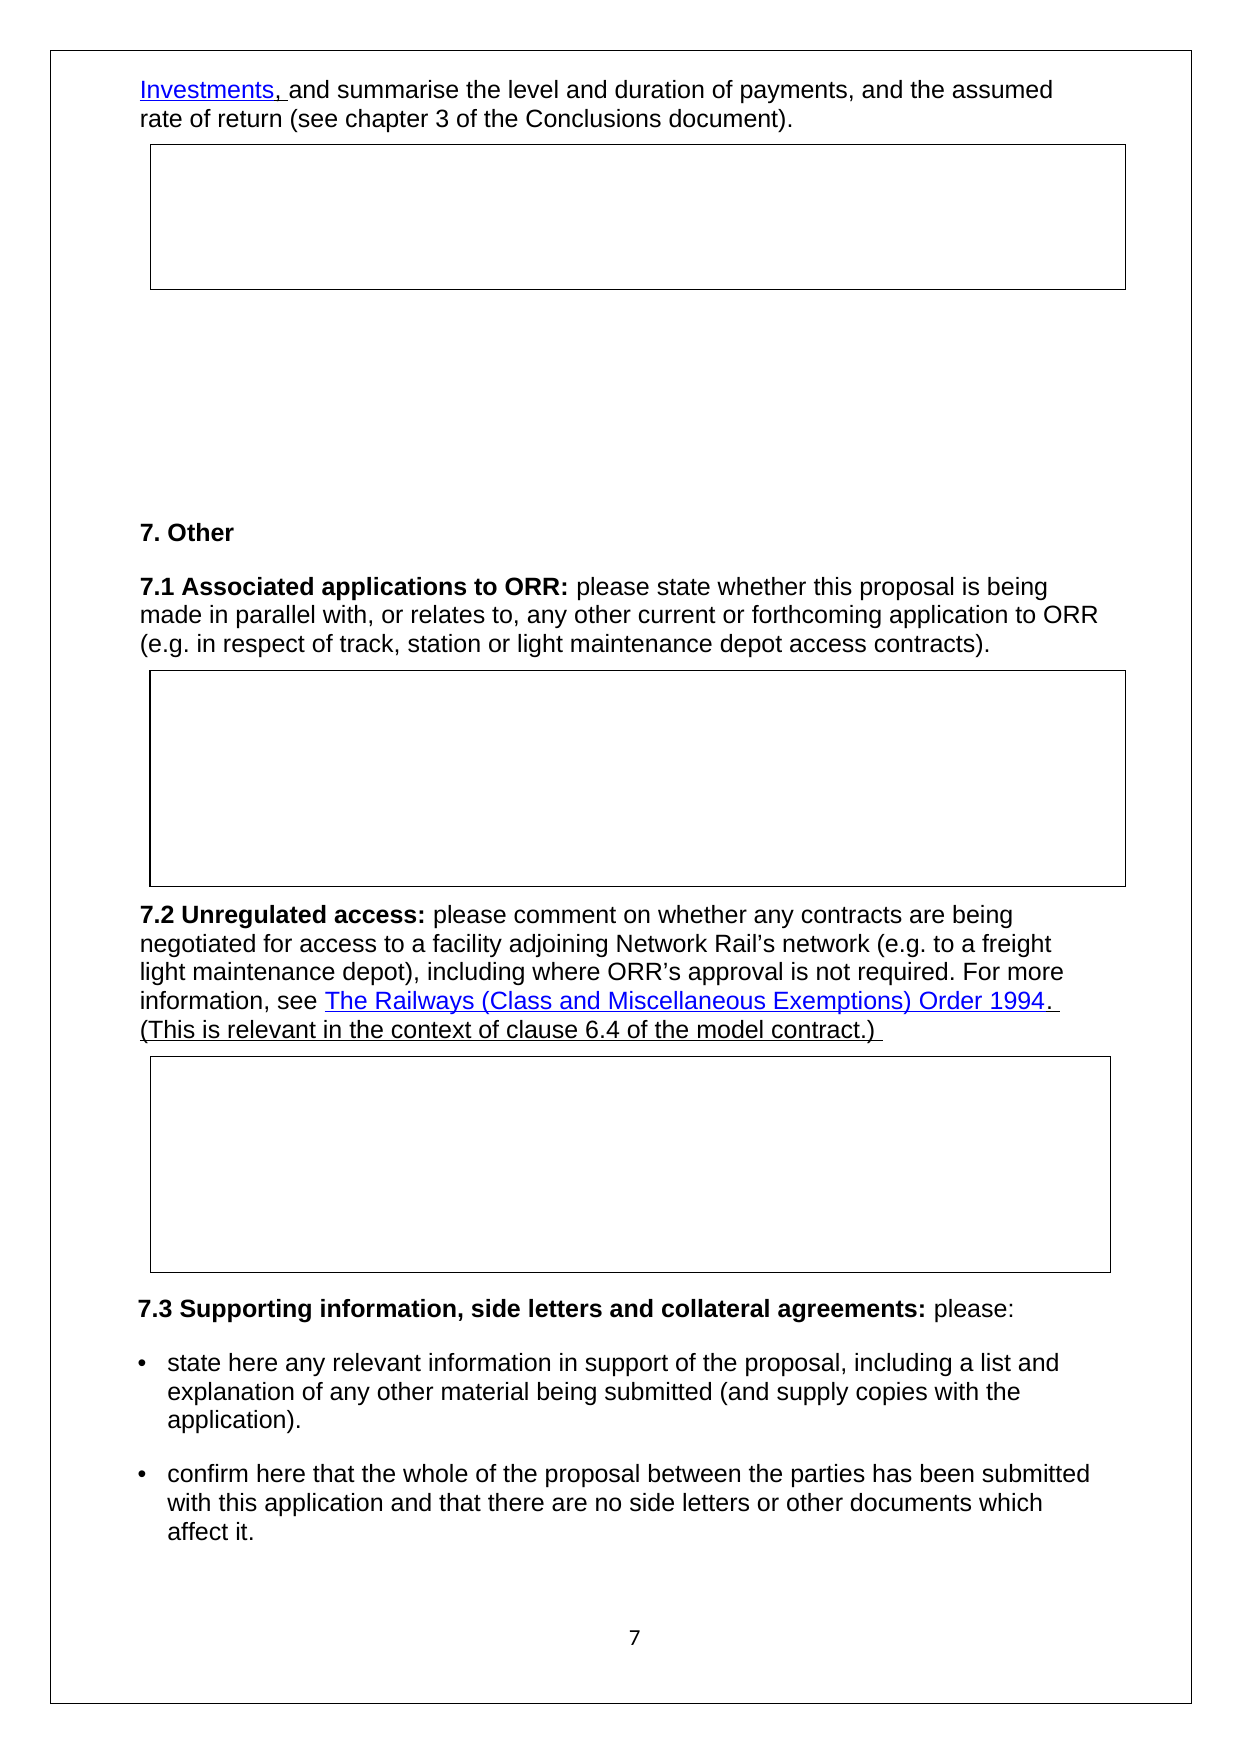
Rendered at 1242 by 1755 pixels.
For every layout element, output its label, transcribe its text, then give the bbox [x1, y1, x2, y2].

text 7.1 Associated applications to ORR: please state whether this proposal is being made in parallel with, or relates to, any other current or forthcoming application to ORR (e.g. in respect of track, station or light maintenance depot access contracts). [139, 571, 1102, 658]
text 7. Other [139, 518, 1102, 546]
text 7.2 Unregulated access: please comment on whether any contracts are being negotiated for access to a facility adjoining Network Rail’s network (e.g. to a freight light maintenance depot), including where ORR’s approval is not required. For more information, see The Railways (Class and Miscellaneous Exemptions) Order 1994. (This is relevant in the context of clause 6.4 of the model contract.) [139, 900, 1102, 1043]
table_header [151, 145, 1125, 289]
table_header [151, 1057, 1110, 1272]
table_header [151, 671, 1125, 886]
text 7.3 Supporting information, side letters and collateral agreements: please: [137, 1294, 1102, 1323]
text Investments, and summarise the level and duration of payments, and the assumed rate of return (see chapter 3 of the Conclusions document). [139, 75, 1102, 132]
text • state here any relevant information in support of the proposal, including a list and explanation of any other material being submitted (and supply copies with the application). [137, 1348, 1102, 1434]
text • confirm here that the whole of the proposal between the parties has been submitted with this application and that there are no side letters or other documents which affect it. [137, 1459, 1102, 1545]
